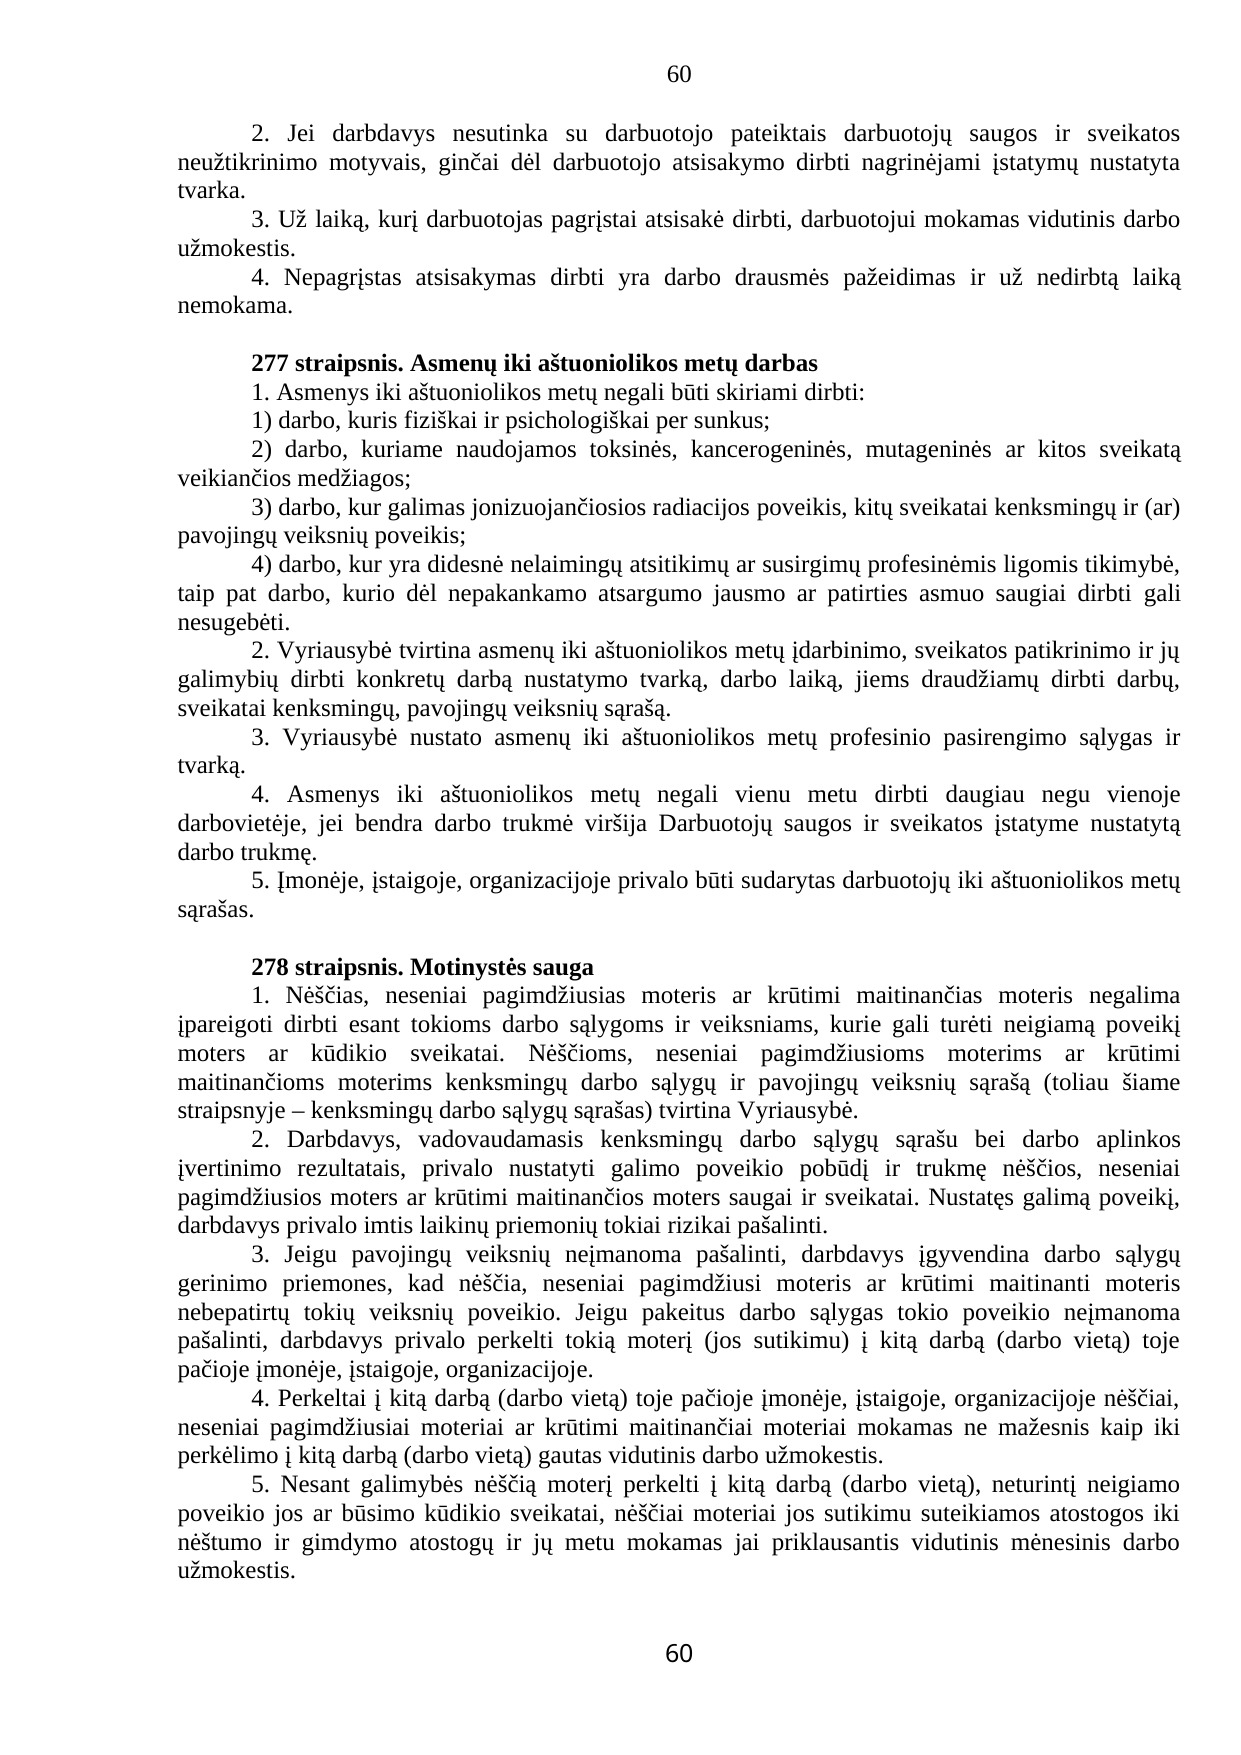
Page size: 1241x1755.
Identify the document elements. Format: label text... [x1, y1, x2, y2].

text 3. Vyriausybė nustato asmenų iki aštuoniolikos metų profesinio pasirengimo sąlygas ir tvarką. [177, 722, 1181, 779]
text 2) darbo, kuriame naudojamos toksinės, kancerogeninės, mutageninės ar kitos sveikatą veikiančios medžiagos; [177, 434, 1181, 492]
text 2. Vyriausybė tvirtina asmenų iki aštuoniolikos metų įdarbinimo, sveikatos patikrinimo ir jų galimybių dirbti konkretų darbą nustatymo tvarką, darbo laiką, jiems draudžiamų dirbti darbų, sveikatai kenksmingų, pavojingų veiksnių sąrašą. [177, 636, 1181, 722]
text 277 straipsnis. Asmenų iki aštuoniolikos metų darbas [177, 348, 1181, 377]
text 2. Darbdavys, vadovaudamasis kenksmingų darbo sąlygų sąrašu bei darbo aplinkos įvertinimo rezultatais, privalo nustatyti galimo poveikio pobūdį ir trukmę nėščios, neseniai pagimdžiusios moters ar krūtimi maitinančios moters saugai ir sveikatai. Nustatęs galimą poveikį, darbdavys privalo imtis laikinų priemonių tokiai rizikai pašalinti. [177, 1124, 1181, 1239]
text 1. Asmenys iki aštuoniolikos metų negali būti skiriami dirbti: [177, 377, 1181, 406]
text 4. Nepagrįstas atsisakymas dirbti yra darbo drausmės pažeidimas ir už nedirbtą laiką nemokama. [177, 262, 1181, 319]
text 1. Nėščias, neseniai pagimdžiusias moteris ar krūtimi maitinančias moteris negalima įpareigoti dirbti esant tokioms darbo sąlygoms ir veiksniams, kurie gali turėti neigiamą poveikį moters ar kūdikio sveikatai. Nėščioms, neseniai pagimdžiusioms moterims ar krūtimi maitinančioms moterims kenksmingų darbo sąlygų ir pavojingų veiksnių sąrašą (toliau šiame straipsnyje – kenksmingų darbo sąlygų sąrašas) tvirtina Vyriausybė. [177, 981, 1181, 1124]
text 4) darbo, kur yra didesnė nelaimingų atsitikimų ar susirgimų profesinėmis ligomis tikimybė, taip pat darbo, kurio dėl nepakankamo atsargumo jausmo ar patirties asmuo saugiai dirbti gali nesugebėti. [177, 549, 1181, 636]
text 2. Jei darbdavys nesutinka su darbuotojo pateiktais darbuotojų saugos ir sveikatos neužtikrinimo motyvais, ginčai dėl darbuotojo atsisakymo dirbti nagrinėjami įstatymų nustatyta tvarka. [177, 118, 1181, 204]
text 3. Už laiką, kurį darbuotojas pagrįstai atsisakė dirbti, darbuotojui mokamas vidutinis darbo užmokestis. [177, 204, 1181, 262]
text 3) darbo, kur galimas jonizuojančiosios radiacijos poveikis, kitų sveikatai kenksmingų ir (ar) pavojingų veiksnių poveikis; [177, 492, 1181, 549]
text 5. Įmonėje, įstaigoje, organizacijoje privalo būti sudarytas darbuotojų iki aštuoniolikos metų sąrašas. [177, 866, 1181, 923]
text 3. Jeigu pavojingų veiksnių neįmanoma pašalinti, darbdavys įgyvendina darbo sąlygų gerinimo priemones, kad nėščia, neseniai pagimdžiusi moteris ar krūtimi maitinanti moteris nebepatirtų tokių veiksnių poveikio. Jeigu pakeitus darbo sąlygas tokio poveikio neįmanoma pašalinti, darbdavys privalo perkelti tokią moterį (jos sutikimu) į kitą darbą (darbo vietą) toje pačioje įmonėje, įstaigoje, organizacijoje. [177, 1239, 1181, 1383]
text 1) darbo, kuris fiziškai ir psichologiškai per sunkus; [177, 406, 1181, 434]
text 4. Perkeltai į kitą darbą (darbo vietą) toje pačioje įmonėje, įstaigoje, organizacijoje nėščiai, neseniai pagimdžiusiai moteriai ar krūtimi maitinančiai moteriai mokamas ne mažesnis kaip iki perkėlimo į kitą darbą (darbo vietą) gautas vidutinis darbo užmokestis. [177, 1383, 1181, 1469]
text 4. Asmenys iki aštuoniolikos metų negali vienu metu dirbti daugiau negu vienoje darbovietėje, jei bendra darbo trukmė viršija Darbuotojų saugos ir sveikatos įstatyme nustatytą darbo trukmę. [177, 779, 1181, 866]
text 278 straipsnis. Motinystės sauga [177, 952, 1181, 981]
text 5. Nesant galimybės nėščią moterį perkelti į kitą darbą (darbo vietą), neturintį neigiamo poveikio jos ar būsimo kūdikio sveikatai, nėščiai moteriai jos sutikimu suteikiamos atostogos iki nėštumo ir gimdymo atostogų ir jų metu mokamas jai priklausantis vidutinis mėnesinis darbo užmokestis. [177, 1469, 1181, 1584]
